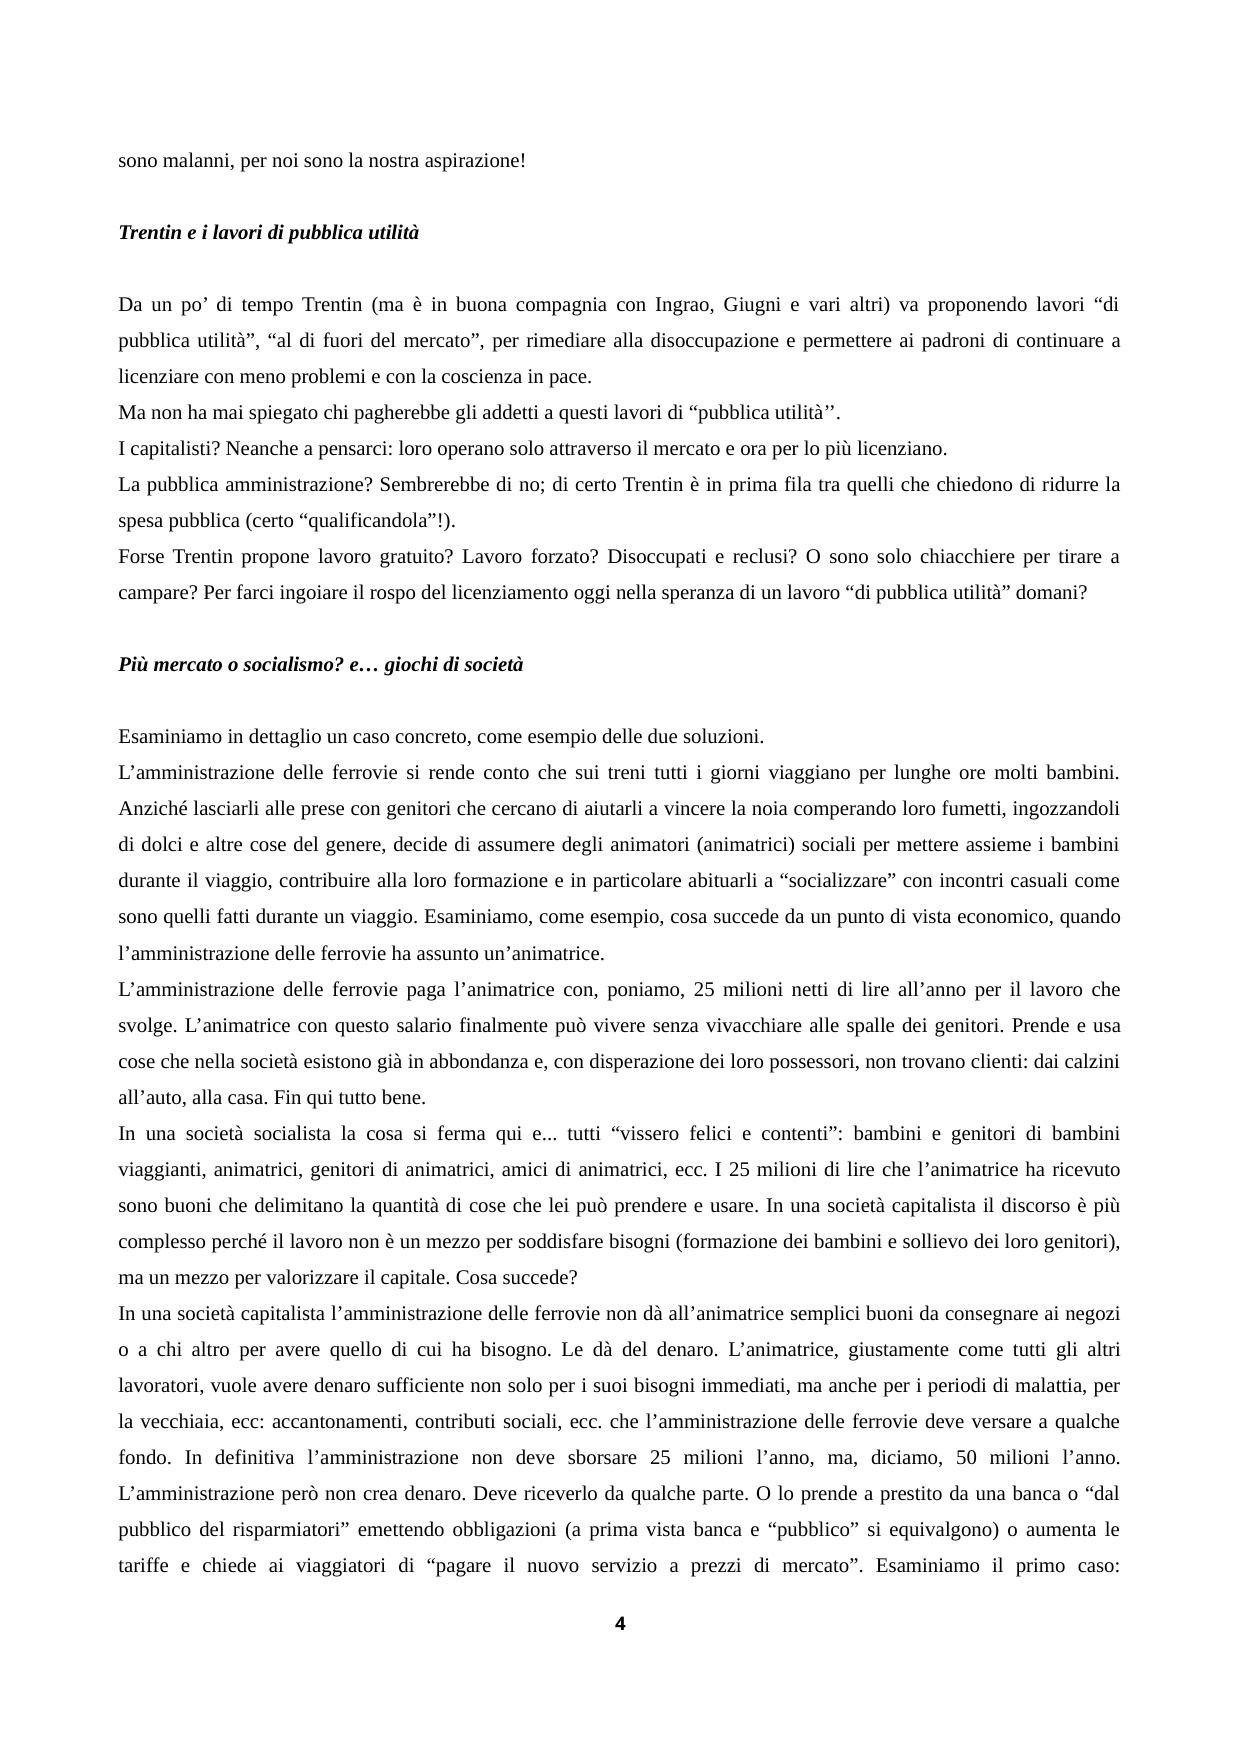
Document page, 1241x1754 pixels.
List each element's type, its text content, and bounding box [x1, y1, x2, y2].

text Da un po’ di tempo Trentin (ma è in buona compagnia con Ingrao, Giugni e vari altri) va proponendo lavori “di pubblica utilità”, “al di fuori del mercato”, per rimediare alla disoccupazione e permettere ai padroni di continuare a licenziare con meno problemi e con la coscienza in pace. [118, 292, 1122, 388]
text L’amministrazione delle ferrovie paga l’animatrice con, poniamo, 25 milioni netti di lire all’anno per il lavoro che svolge. L’animatrice con questo salario finalmente può vivere senza vivacchiare alle spalle dei genitori. Prende e usa cose che nella società esistono già in abbondanza e, con disperazione dei loro possessori, non trovano clienti: dai calzini all’auto, alla casa. Fin qui tutto bene. [118, 977, 1122, 1109]
text I capitalisti? Neanche a pensarci: loro operano solo attraverso il mercato e ora per lo più licenziano. [118, 436, 1122, 460]
text L’amministrazione delle ferrovie si rende conto che sui treni tutti i giorni viaggiano per lunghe ore molti bambini. Anziché lasciarli alle prese con genitori che cercano di aiutarli a vincere la noia comperando loro fumetti, ingozzandoli di dolci e altre cose del genere, decide di assumere degli animatori (animatrici) sociali per mettere assieme i bambini durante il viaggio, contribuire alla loro formazione e in particolare abituarli a “socializzare” con incontri casuali come sono quelli fatti durante un viaggio. Esaminiamo, come esempio, cosa succede da un punto di vista economico, quando l’amministrazione delle ferrovie ha assunto un’animatrice. [118, 760, 1122, 964]
text Trentin e i lavori di pubblica utilità [118, 220, 1122, 244]
text sono malanni, per noi sono la nostra aspirazione! [118, 148, 1122, 172]
text In una società socialista la cosa si ferma qui e... tutti “vissero felici e contenti”: bambini e genitori di bambini viaggianti, animatrici, genitori di animatrici, amici di animatrici, ecc. I 25 milioni di lire che l’animatrice ha ricevuto sono buoni che delimitano la quantità di cose che lei può prendere e usare. In una società capitalista il discorso è più complesso perché il lavoro non è un mezzo per soddisfare bisogni (formazione dei bambini e sollievo dei loro genitori), ma un mezzo per valorizzare il capitale. Cosa succede? [118, 1121, 1122, 1289]
text In una società capitalista l’amministrazione delle ferrovie non dà all’animatrice semplici buoni da consegnare ai negozi o a chi altro per avere quello di cui ha bisogno. Le dà del denaro. L’animatrice, giustamente come tutti gli altri lavoratori, vuole avere denaro sufficiente non solo per i suoi bisogni immediati, ma anche per i periodi di malattia, per la vecchiaia, ecc: accantonamenti, contributi sociali, ecc. che l’amministrazione delle ferrovie deve versare a qualche fondo. In definitiva l’amministrazione non deve sborsare 25 milioni l’anno, ma, diciamo, 50 milioni l’anno. L’amministrazione però non crea denaro. Deve riceverlo da qualche parte. O lo prende a prestito da una banca o “dal pubblico del risparmiatori” emettendo obbligazioni (a prima vista banca e “pubblico” si equivalgono) o aumenta le tariffe e chiede ai viaggiatori di “pagare il nuovo servizio a prezzi di mercato”. Esaminiamo il primo caso: [118, 1301, 1122, 1577]
text Ma non ha mai spiegato chi pagherebbe gli addetti a questi lavori di “pubblica utilità’’. [118, 400, 1122, 424]
text Forse Trentin propone lavoro gratuito? Lavoro forzato? Disoccupati e reclusi? O sono solo chiacchiere per tirare a campare? Per farci ingoiare il rospo del licenziamento oggi nella speranza di un lavoro “di pubblica utilità” domani? [118, 544, 1122, 604]
text La pubblica amministrazione? Sembrerebbe di no; di certo Trentin è in prima fila tra quelli che chiedono di ridurre la spesa pubblica (certo “qualificandola”!). [118, 472, 1122, 532]
text Esaminiamo in dettaglio un caso concreto, come esempio delle due soluzioni. [118, 724, 1122, 748]
text Più mercato o socialismo? e… giochi di società [118, 652, 1122, 676]
